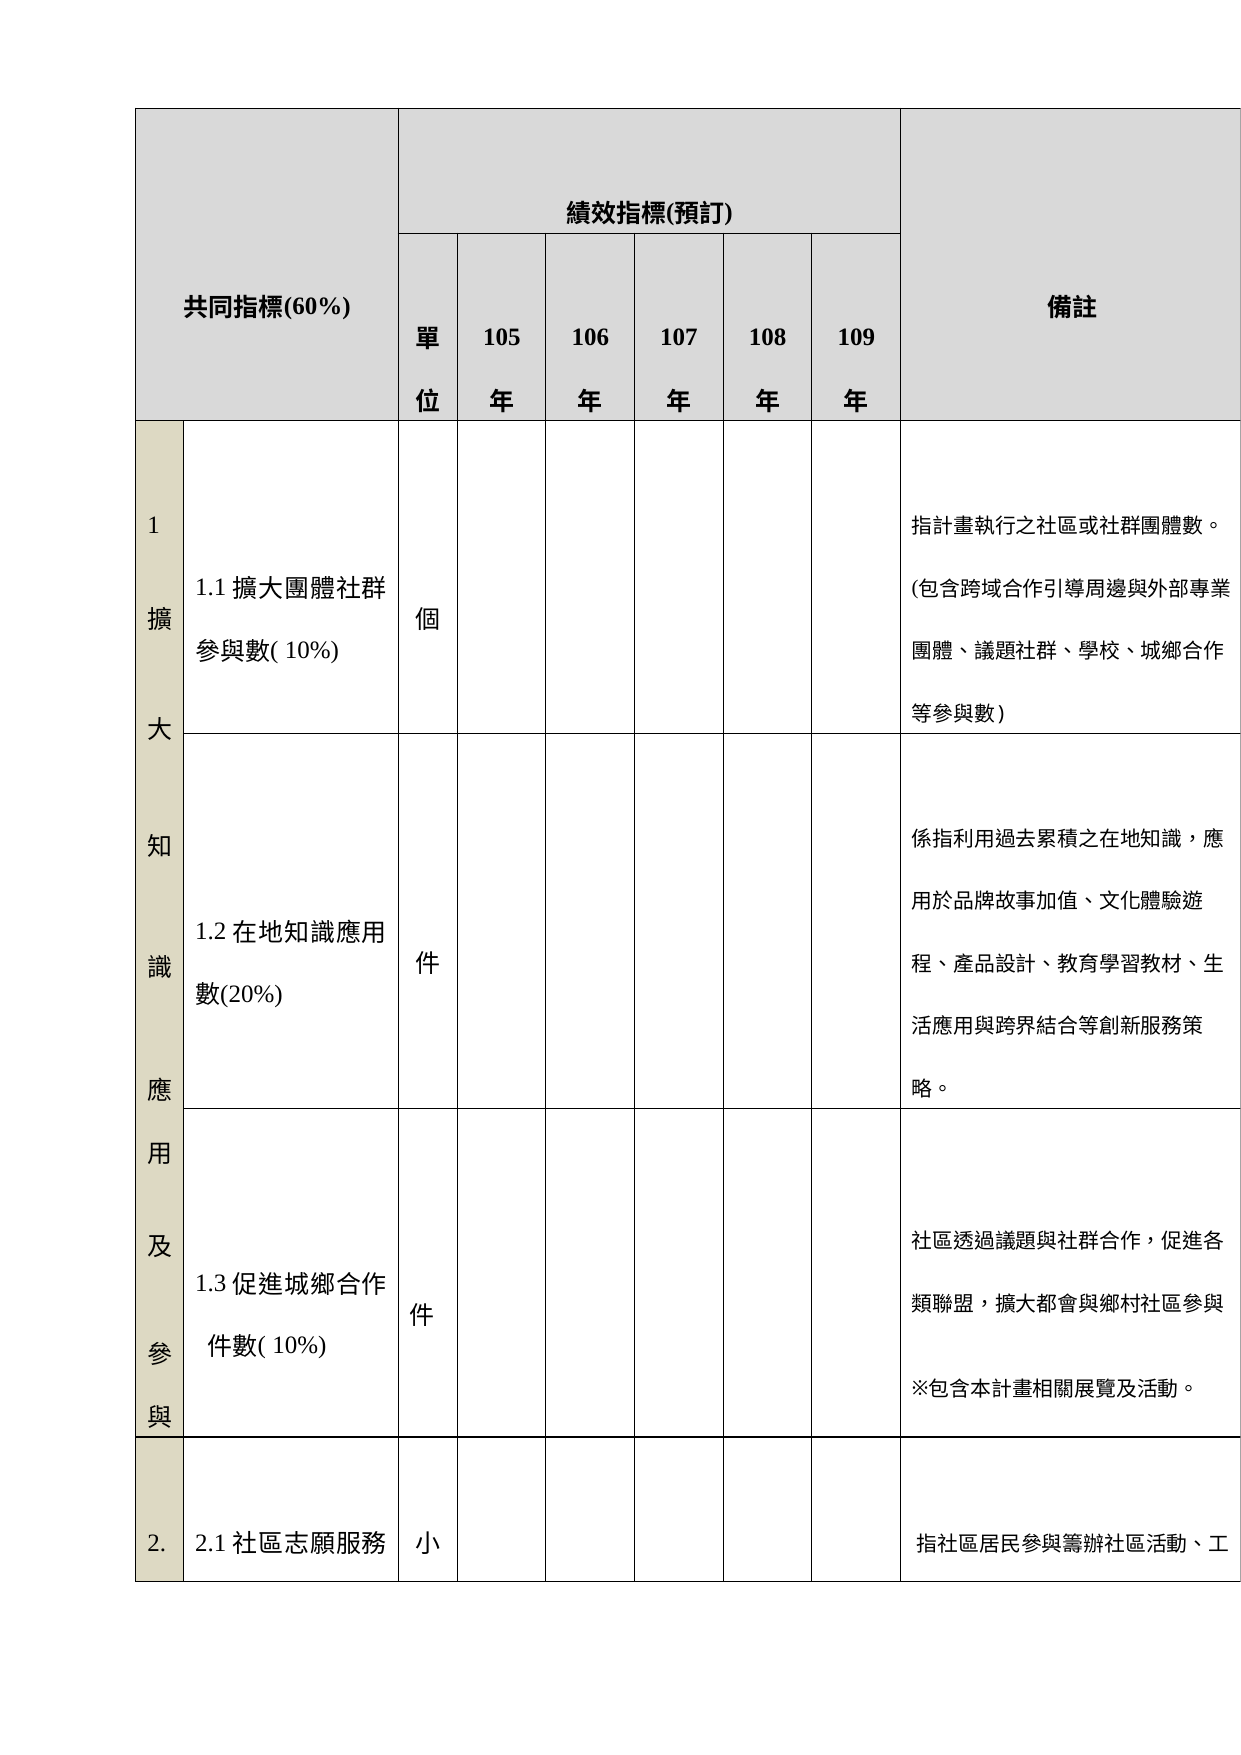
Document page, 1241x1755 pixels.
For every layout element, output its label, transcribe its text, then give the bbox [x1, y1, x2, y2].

table_cell [724, 734, 811, 1108]
table_cell 1.1擴大團體社群參與數( 10%) [184, 421, 398, 733]
table_cell [546, 421, 634, 733]
table_cell [635, 421, 723, 733]
table_cell 107年 [635, 234, 723, 420]
table_cell [724, 1438, 811, 1581]
table_cell 件 [399, 1109, 457, 1436]
table_header 績效指標(預訂) [399, 109, 900, 233]
table_cell 係指利用過去累積之在地知識，應用於品牌故事加值、文化體驗遊程、產品設計、教育學習教材、生活應用與跨界結合等創新服務策略。 [901, 734, 1240, 1108]
table_cell [458, 1109, 545, 1436]
table_cell [812, 1109, 900, 1436]
table_cell 2.1社區志願服務 [184, 1438, 398, 1581]
table_cell 1.3促進城鄉合作件數( 10%) [184, 1109, 398, 1436]
table_cell 個 [399, 421, 457, 733]
table_cell 件 [399, 734, 457, 1108]
table_cell [635, 734, 723, 1108]
table_cell 108年 [724, 234, 811, 420]
table_cell [724, 1109, 811, 1436]
table_cell 小 [399, 1438, 457, 1581]
table_cell 單位 [399, 234, 457, 420]
table_cell [812, 421, 900, 733]
table_cell [546, 1438, 634, 1581]
table_cell 106年 [546, 234, 634, 420]
table_cell 指社區居民參與籌辦社區活動、工 [901, 1438, 1240, 1581]
table_cell [724, 421, 811, 733]
table_cell 指計畫執行之社區或社群團體數。(包含跨域合作引導周邊與外部專業團體、議題社群、學校、城鄉合作等參與數) [901, 421, 1240, 733]
table_cell [458, 734, 545, 1108]
table_cell 社區透過議題與社群合作，促進各類聯盟，擴大都會與鄉村社區參與 ※包含本計畫相關展覽及活動。 [901, 1109, 1240, 1436]
table_cell 1 擴 大 知 識 應用 及 參與 [136, 421, 183, 1436]
table_cell [458, 1438, 545, 1581]
table_cell [546, 1109, 634, 1436]
table_cell 105年 [458, 234, 545, 420]
table_cell [635, 1109, 723, 1436]
table_cell 1.2在地知識應用數(20%) [184, 734, 398, 1108]
table_cell [812, 734, 900, 1108]
table_cell 2. [136, 1438, 183, 1581]
table_cell 109年 [812, 234, 900, 420]
table_cell [812, 1438, 900, 1581]
table_header 備註 [901, 109, 1240, 420]
table_cell [635, 1438, 723, 1581]
table_cell [546, 734, 634, 1108]
table_cell [458, 421, 545, 733]
table_header 共同指標(60%) [136, 109, 398, 420]
